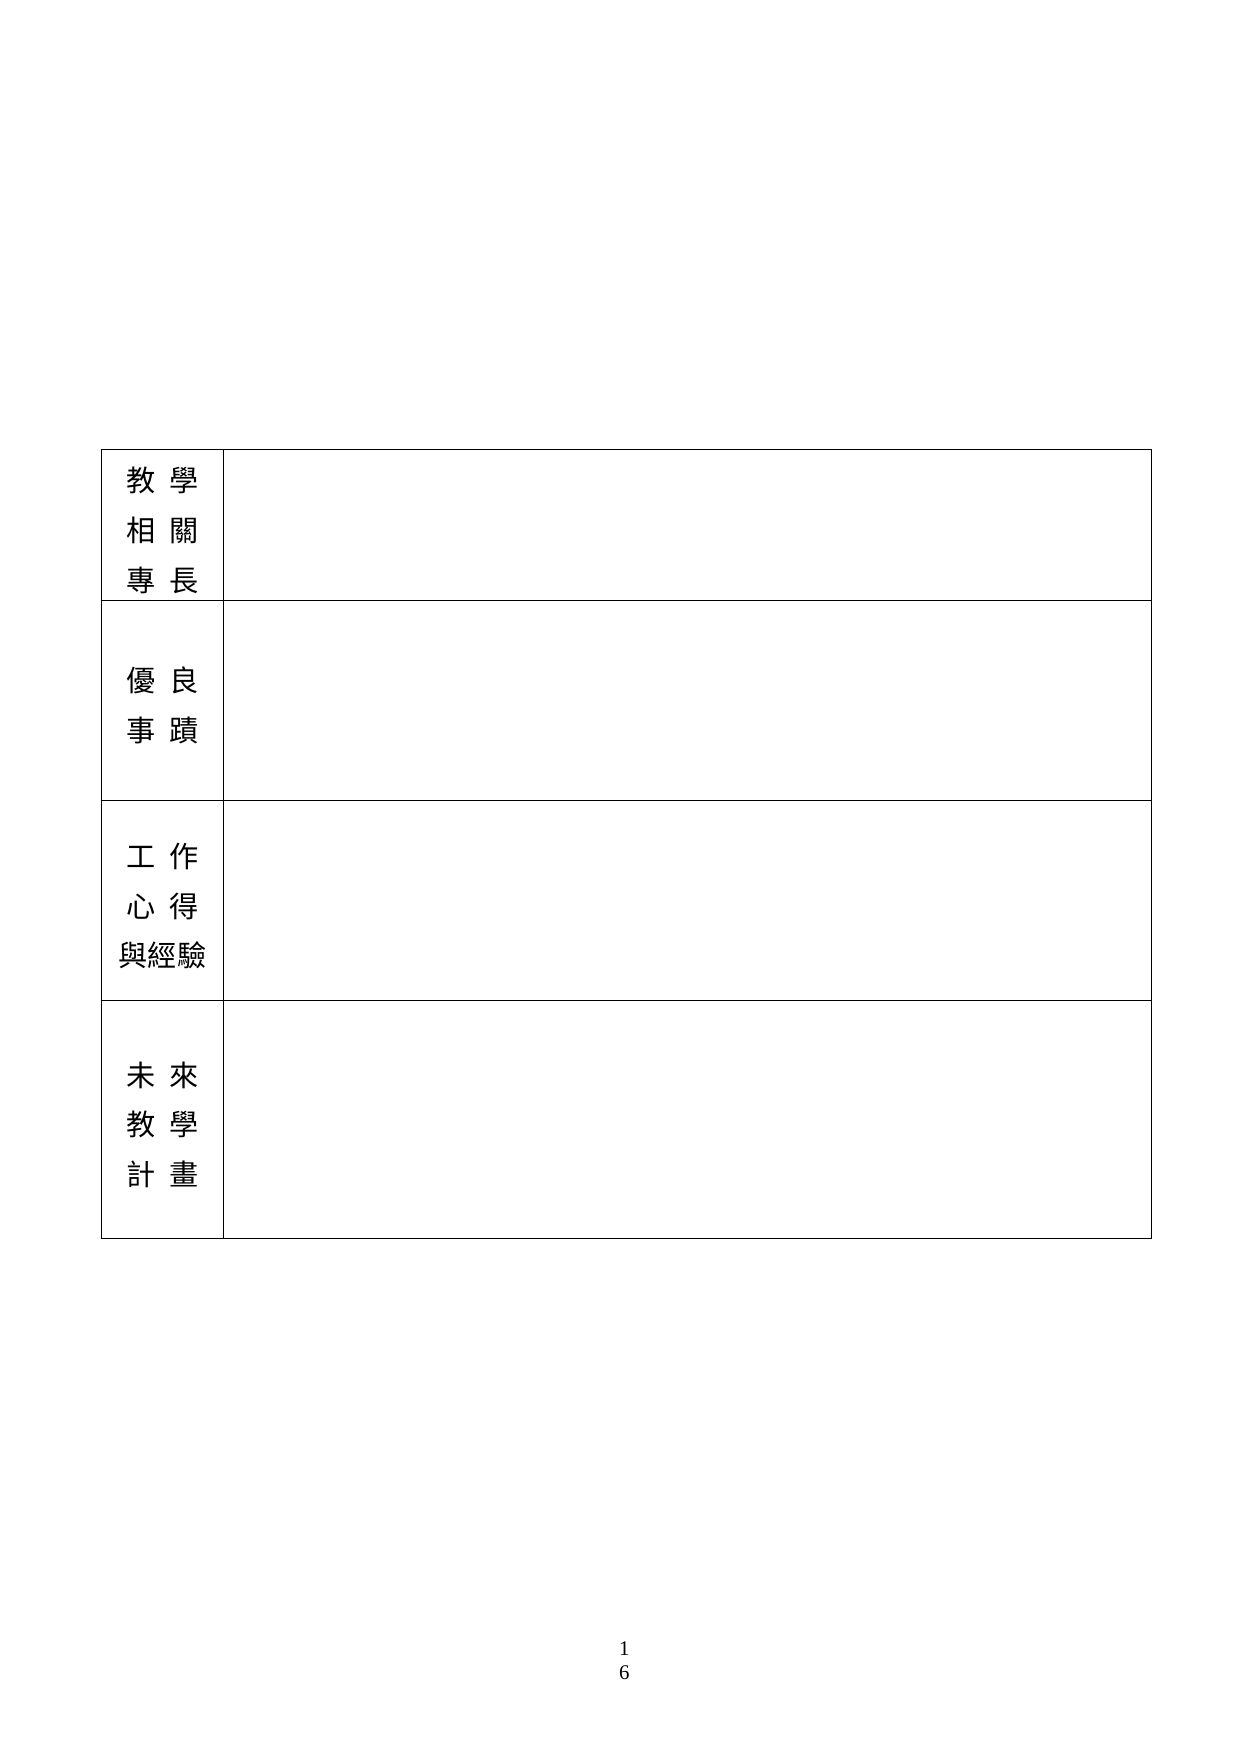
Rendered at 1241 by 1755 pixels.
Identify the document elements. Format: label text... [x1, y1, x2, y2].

table_cell [224, 601, 1151, 800]
table_cell [224, 801, 1151, 1000]
table_cell 未 來 教 學 計 畫 [102, 1001, 223, 1237]
table_cell [224, 1001, 1151, 1237]
table_cell [224, 450, 1151, 599]
table_cell 優 良 事 蹟 [102, 601, 223, 800]
table_cell 工 作 心 得 與經驗 [102, 801, 223, 1000]
table_cell 教 學 相 關 專 長 [102, 450, 223, 599]
